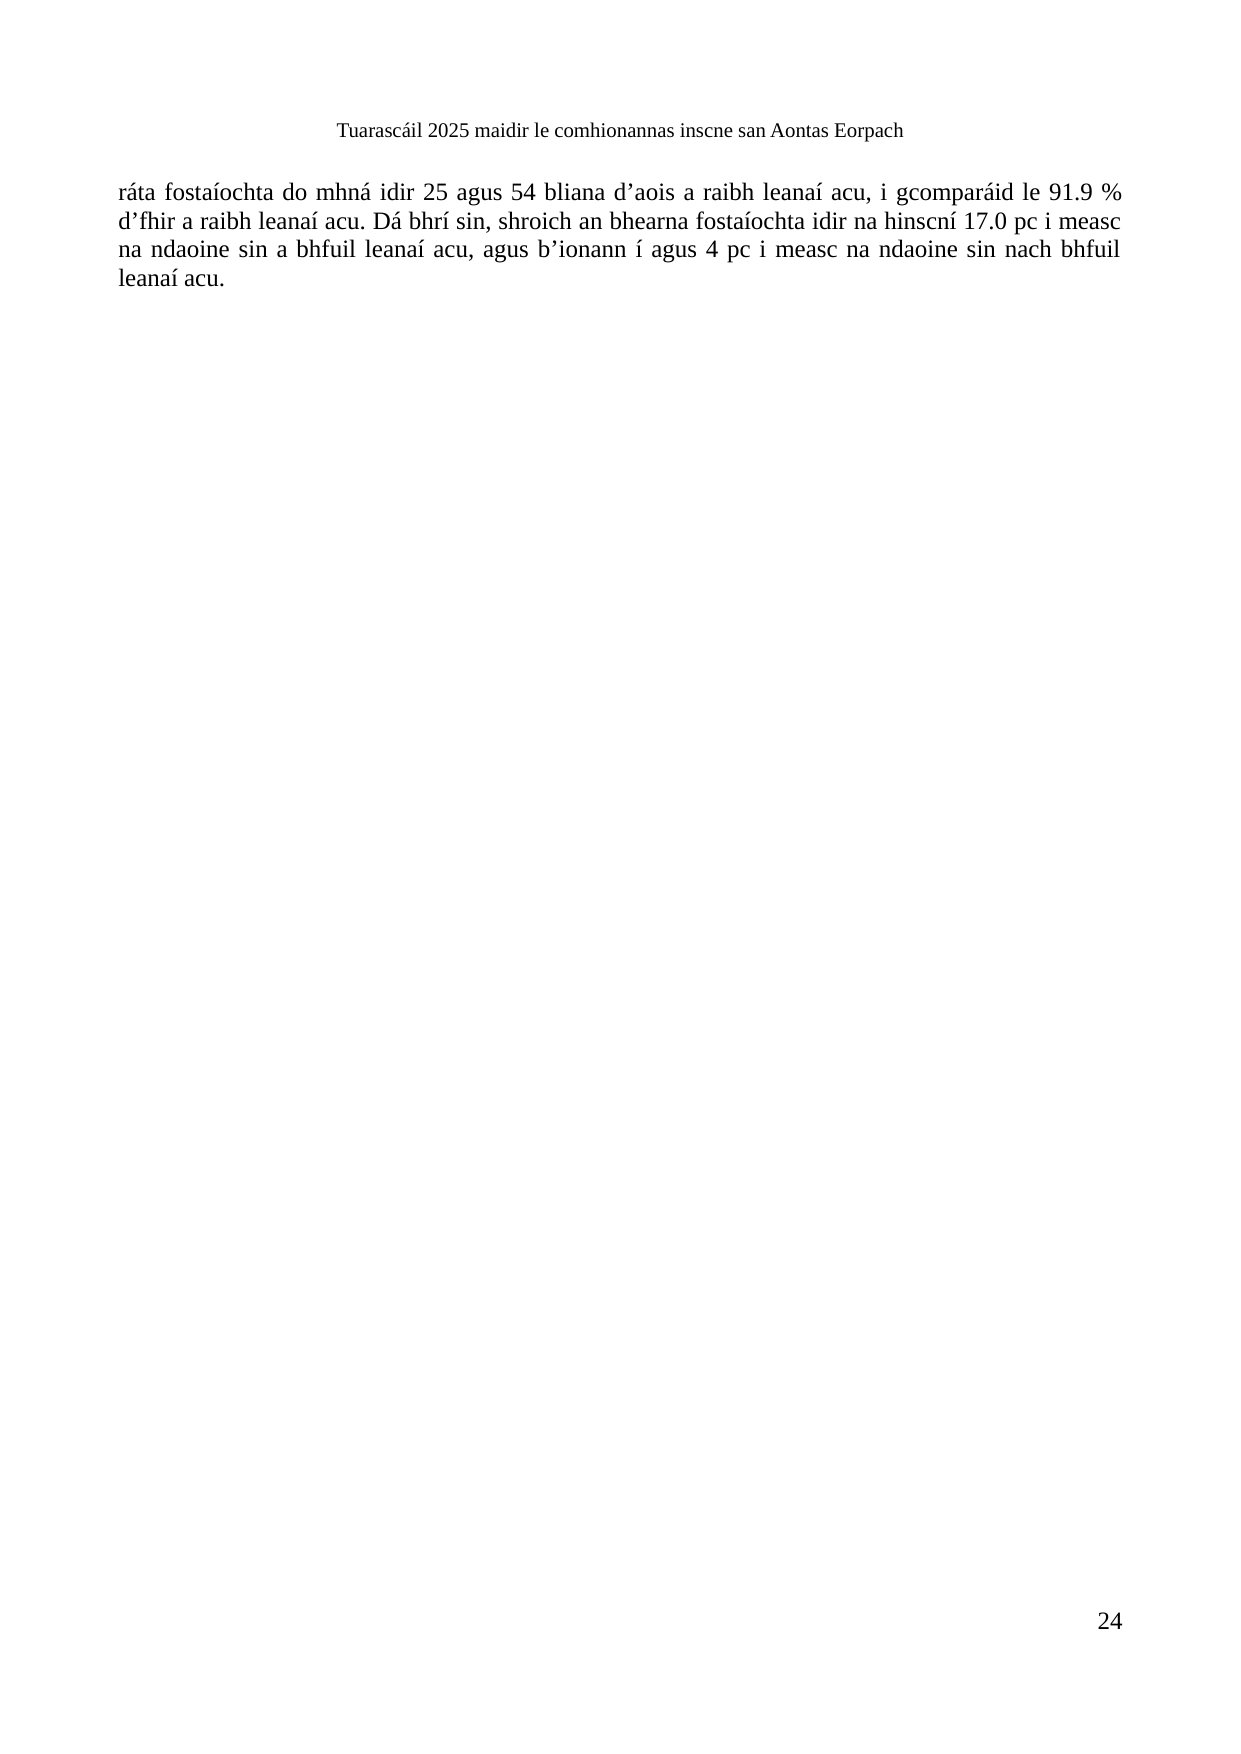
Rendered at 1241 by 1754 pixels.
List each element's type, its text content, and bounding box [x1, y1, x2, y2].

text ráta fostaíochta do mhná idir 25 agus 54 bliana d’aois a raibh leanaí acu, i gcomparáid le 91.9 % d’fhir a raibh leanaí acu. Dá bhrí sin, shroich an bhearna fostaíochta idir na hinscní 17.0 pc i measc na ndaoine sin a bhfuil leanaí acu, agus b’ionann í agus 4 pc i measc na ndaoine sin nach bhfuil leanaí acu. [118, 177, 1122, 292]
